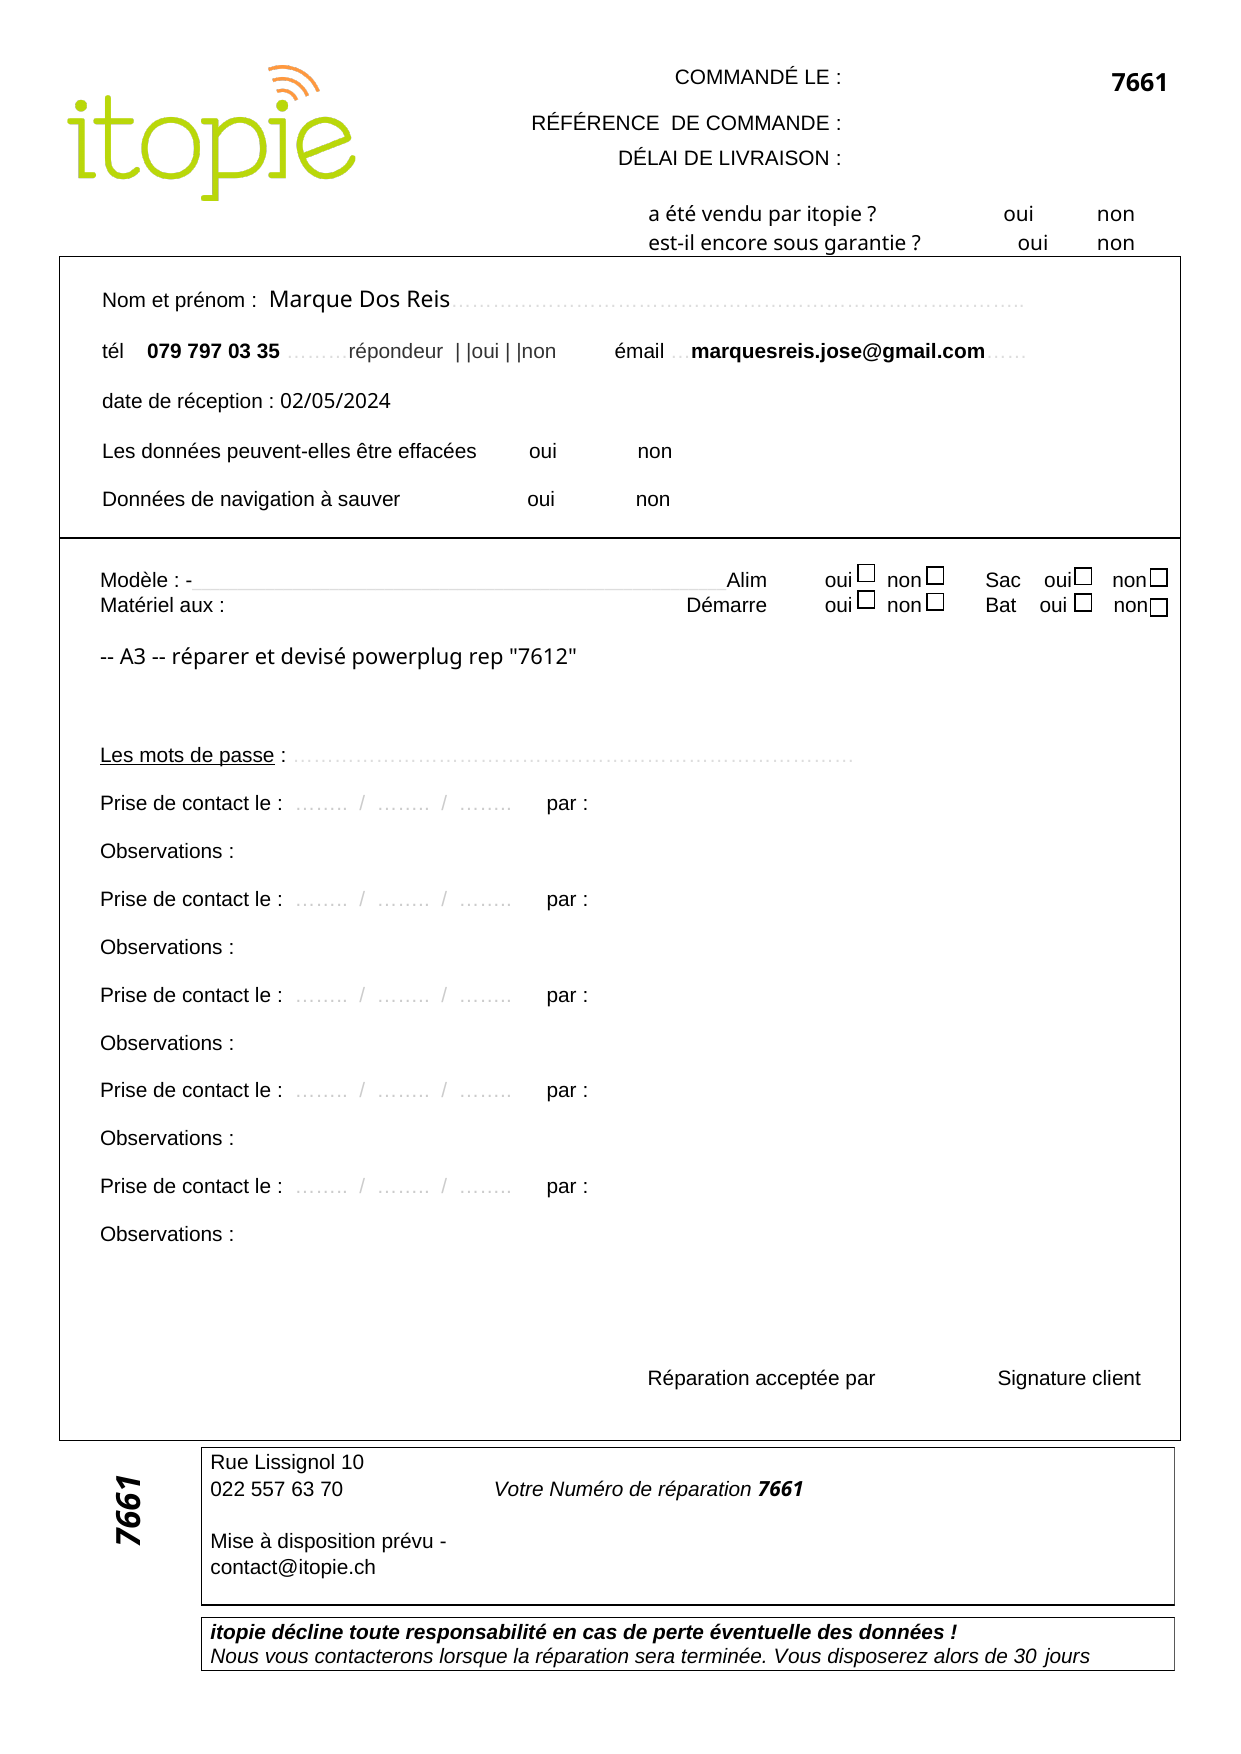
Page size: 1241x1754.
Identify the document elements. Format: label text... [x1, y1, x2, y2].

text Nom et prénom : Marque Dos Reis……………………………………………………………………….. [60, 280, 1180, 314]
table_cell [847, 105, 1180, 140]
text Observations : [60, 1123, 1180, 1150]
text Observations : [60, 1219, 1180, 1246]
table_cell [847, 140, 1180, 175]
text est-il encore sous garantie ? oui non [59, 228, 1181, 256]
table_header 7661 [847, 59, 1180, 104]
text Matériel aux : Démarre oui non Bat oui non [60, 590, 1180, 617]
text Les données peuvent-elles être effacées oui non [60, 436, 1180, 463]
text a été vendu par itopie ? oui non [59, 199, 1181, 228]
table_header 7661 [59, 1441, 195, 1677]
text tél 079 797 03 35 ………répondeur | |oui | |non émail …marquesreis.jose@gmail.com…… [60, 335, 1180, 362]
text Modèle : - Alim oui non Sac oui non [879, 562, 925, 590]
text Observations : [60, 1027, 1180, 1054]
text Les mots de passe : ……………………………………………………………………… [60, 740, 1180, 767]
text Prise de contact le : …….. / …….. / …….. par : [60, 788, 1180, 815]
text Modèle : - Alim oui non Sac oui non [948, 562, 1180, 590]
text Observations : [60, 836, 1180, 863]
text Prise de contact le : …….. / …….. / …….. par : [60, 883, 1180, 911]
text Réparation acceptée par Signature client [60, 1363, 1180, 1390]
table_cell DÉLAI DE LIVRAISON : [490, 140, 847, 175]
table_cell itopie décline toute responsabilité en cas de perte éventuelle des données ! Nous vous contacterons lorsque la réparation sera terminée. Vous disposerez alors de 30 jours [195, 1611, 1180, 1677]
text Données de navigation à sauver oui non [60, 484, 1180, 511]
text date de réception : 02/05/2024 [60, 383, 1180, 415]
picture [67, 65, 356, 201]
text Prise de contact le : …….. / …….. / …….. par : [60, 1171, 1180, 1198]
table_header Rue Lissignol 10 022 557 63 70 Votre Numéro de réparation 7661 Mise à disposition prévu - contact@itopie.ch [195, 1441, 1180, 1611]
text Observations : [60, 931, 1180, 958]
text -- A3 -- réparer et devisé powerplug rep "7612" [60, 638, 1180, 671]
text Prise de contact le : …….. / …….. / …….. par : [60, 1075, 1180, 1102]
text Prise de contact le : …….. / …….. / …….. par : [60, 979, 1180, 1006]
text Modèle : - Alim oui non Sac oui non [60, 562, 856, 590]
table_header COMMANDÉ LE : [490, 59, 847, 104]
table_cell RÉFÉRENCE DE COMMANDE : [490, 105, 847, 140]
